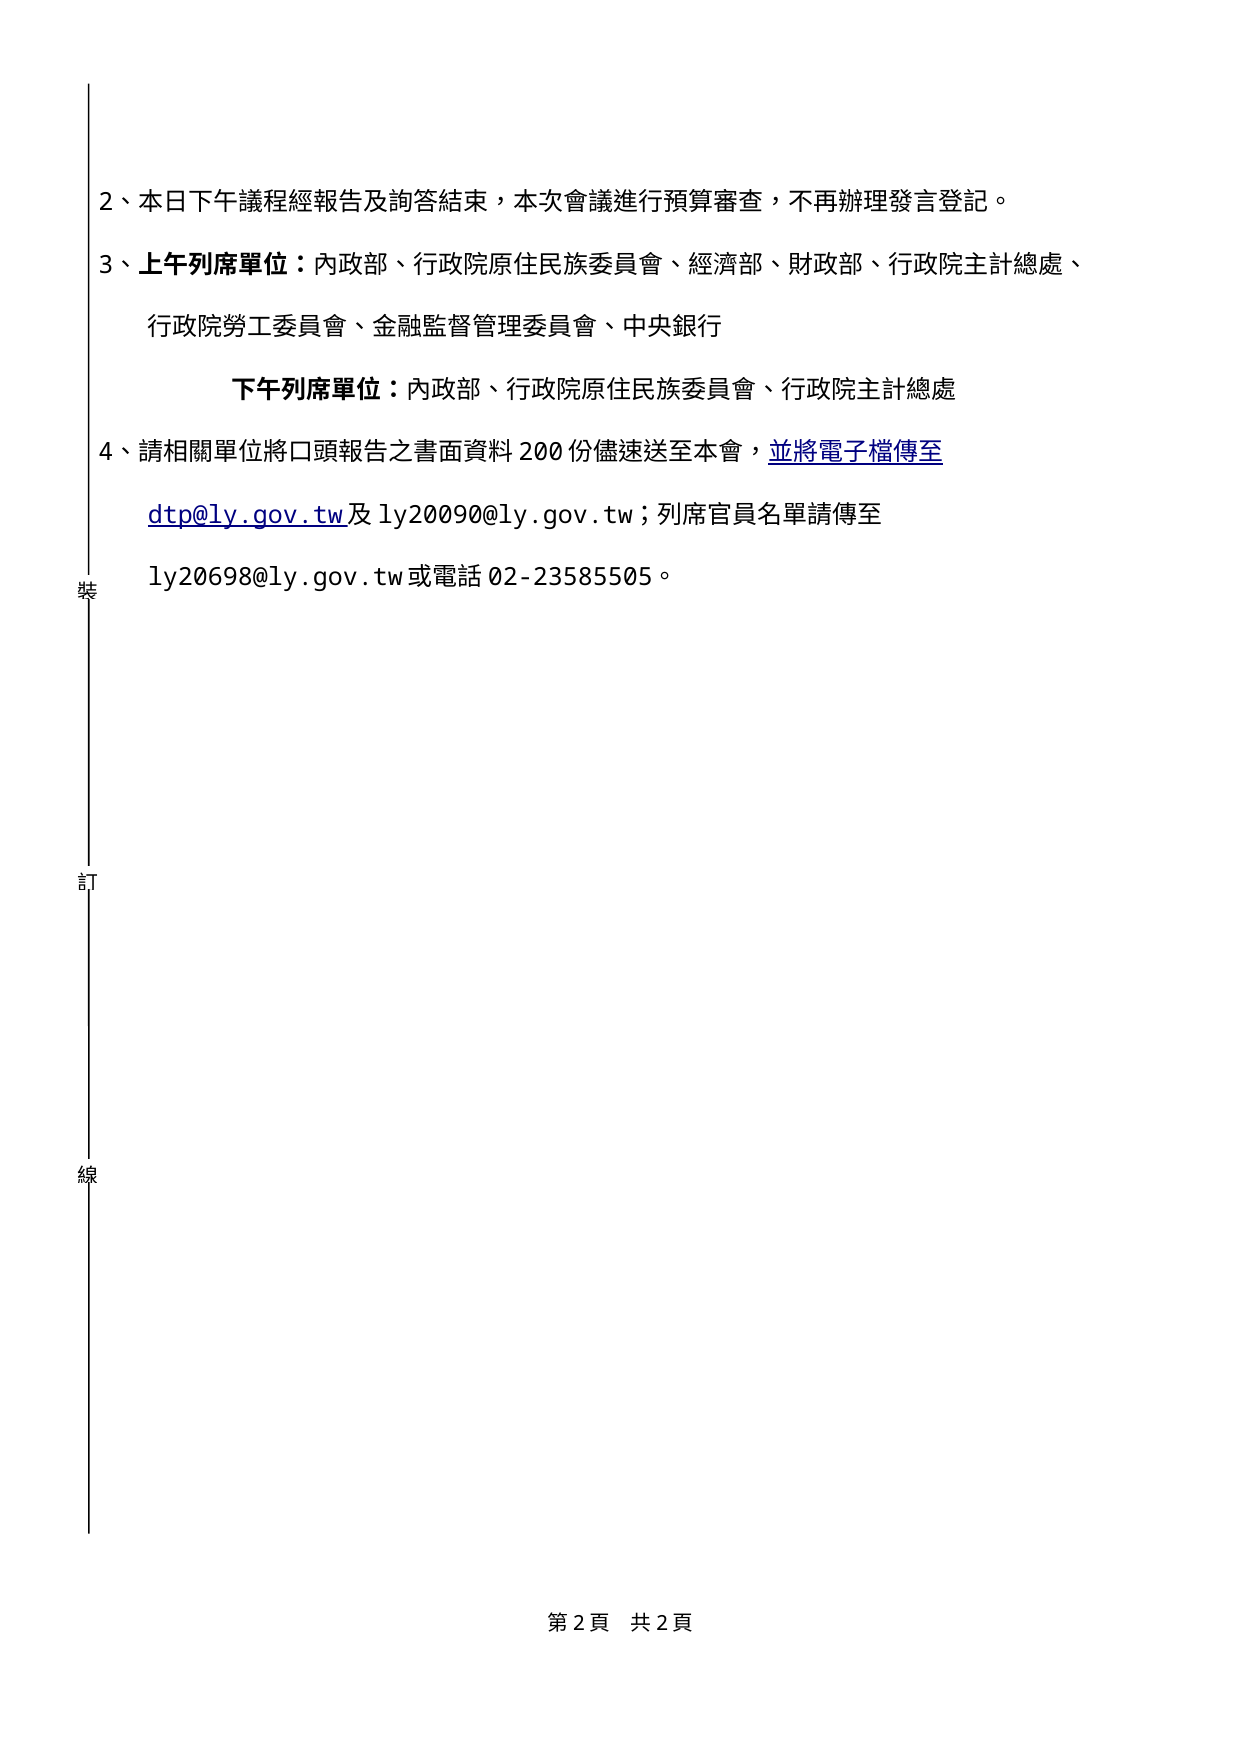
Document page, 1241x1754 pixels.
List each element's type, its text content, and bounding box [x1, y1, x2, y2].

text 下午列席單位：內政部、行政院原住民族委員會、行政院主計總處 [181, 346, 1092, 408]
list 本日下午議程經報告及詢答結束，本次會議進行預算審查，不再辦理發言登記。 [98, 158, 1092, 221]
list 上午列席單位：內政部、行政院原住民族委員會、經濟部、財政部、行政院主計總處、行政院勞工委員會、金融監督管理委員會、中央銀行 [98, 221, 1092, 346]
list 請相關單位將口頭報告之書面資料200份儘速送至本會，並將電子檔傳至dtp@ly.gov.tw及ly20090@ly.gov.tw；列席官員名單請傳至ly20698@ly.gov.tw或電話02-23585505。 [98, 408, 1092, 596]
